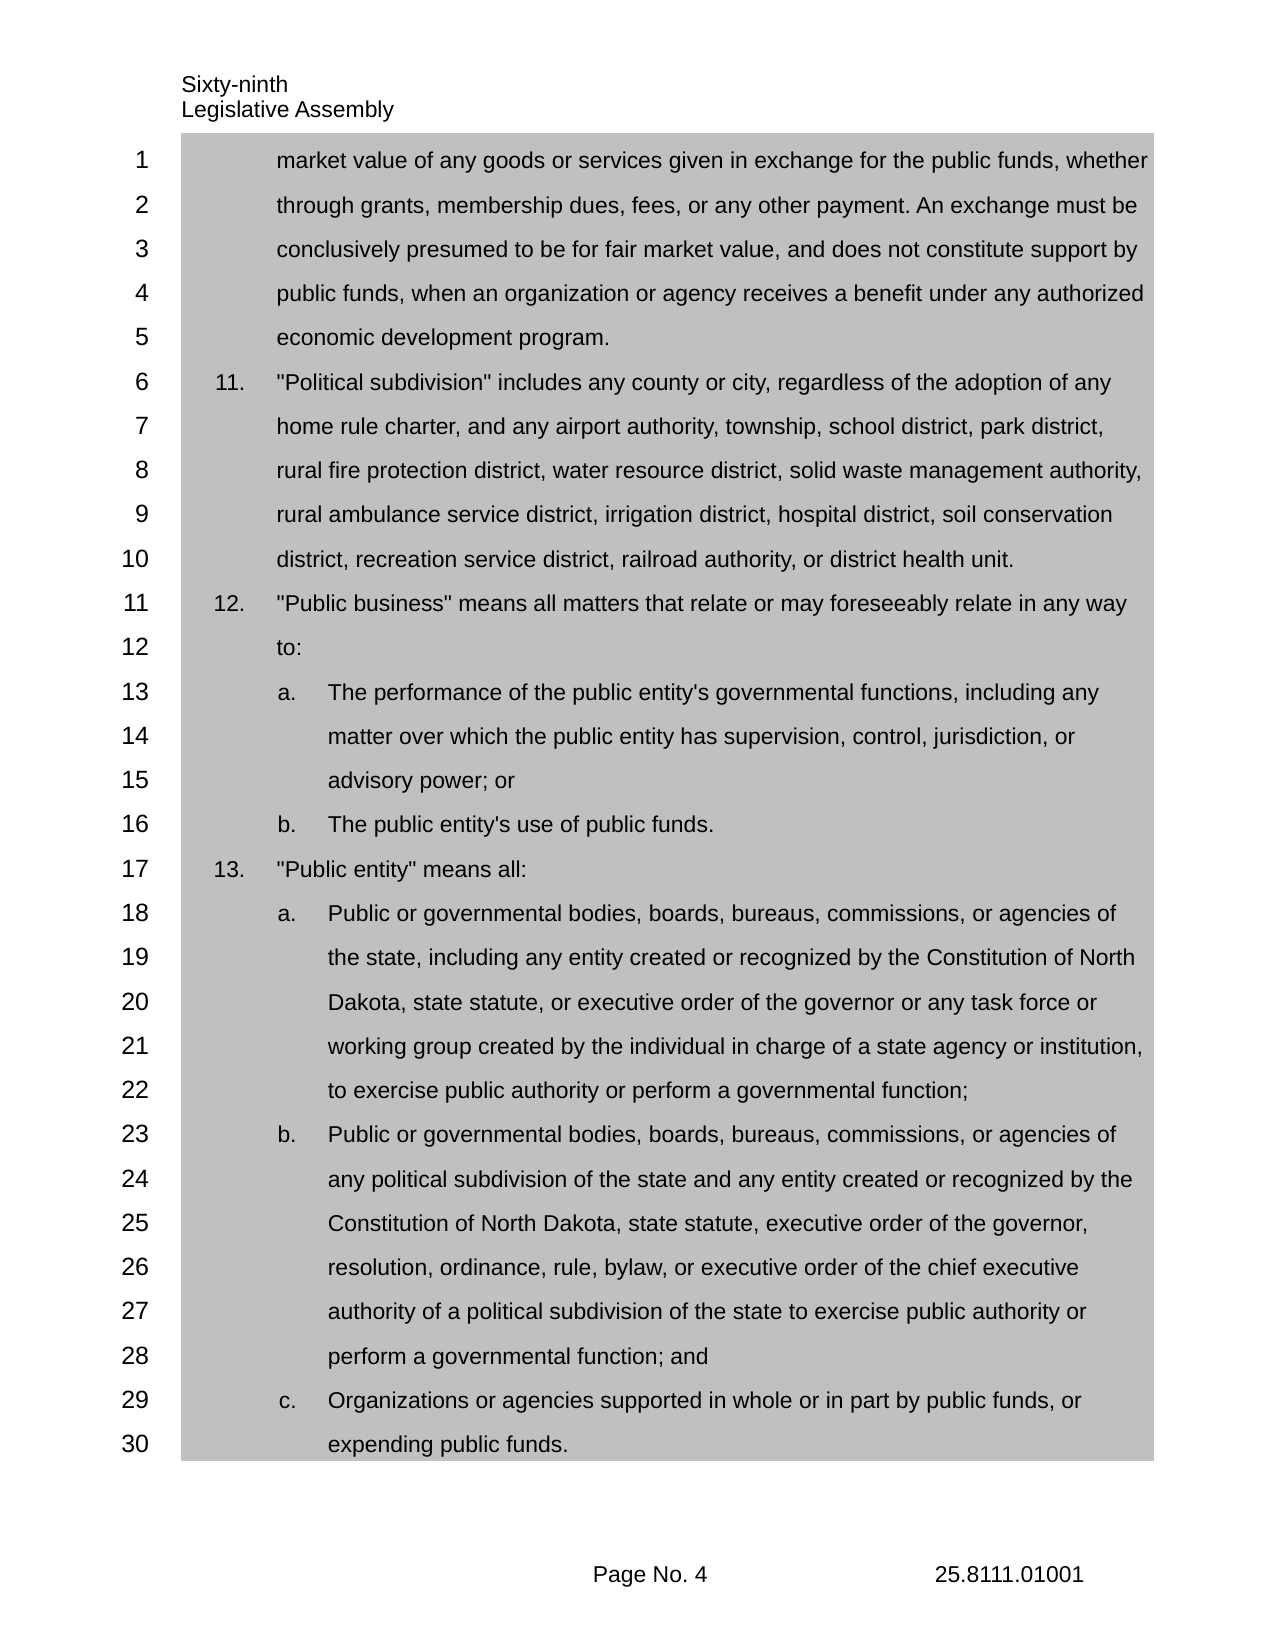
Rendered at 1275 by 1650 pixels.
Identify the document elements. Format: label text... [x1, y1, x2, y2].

text market value of any goods or services given in exchange for the public funds, whether through grants, membership dues, fees, or any other payment. An exchange must be conclusively presumed to be for fair market value, and does not constitute support by public funds, when an organization or agency receives a benefit under any authorized economic development program. [181, 133, 1154, 355]
text 12. "Public business" means all matters that relate or may foreseeably relate in any way to: [181, 576, 1154, 664]
text 13. "Public entity" means all: [181, 842, 1154, 886]
text a. Public or governmental bodies, boards, bureaus, commissions, or agencies of the state, including any entity created or recognized by the Constitution of North Dakota, state statute, or executive order of the governor or any task force or working group created by the individual in charge of a state agency or institution, to exercise public authority or perform a governmental function; [181, 886, 1154, 1107]
text b. Public or governmental bodies, boards, bureaus, commissions, or agencies of any political subdivision of the state and any entity created or recognized by the Constitution of North Dakota, state statute, executive order of the governor, resolution, ordinance, rule, bylaw, or executive order of the chief executive authority of a political subdivision of the state to exercise public authority or perform a governmental function; and [181, 1107, 1154, 1373]
text a. The performance of the public entity's governmental functions, including any matter over which the public entity has supervision, control, jurisdiction, or advisory power; or [181, 664, 1154, 797]
text c. Organizations or agencies supported in whole or in part by public funds, or expending public funds. [181, 1373, 1154, 1461]
text 11. "Political subdivision" includes any county or city, regardless of the adoption of any home rule charter, and any airport authority, township, school district, park district, rural fire protection district, water resource district, solid waste management authority, rural ambulance service district, irrigation district, hospital district, soil conservation district, recreation service district, railroad authority, or district health unit. [181, 355, 1154, 576]
text b. The public entity's use of public funds. [181, 797, 1154, 842]
